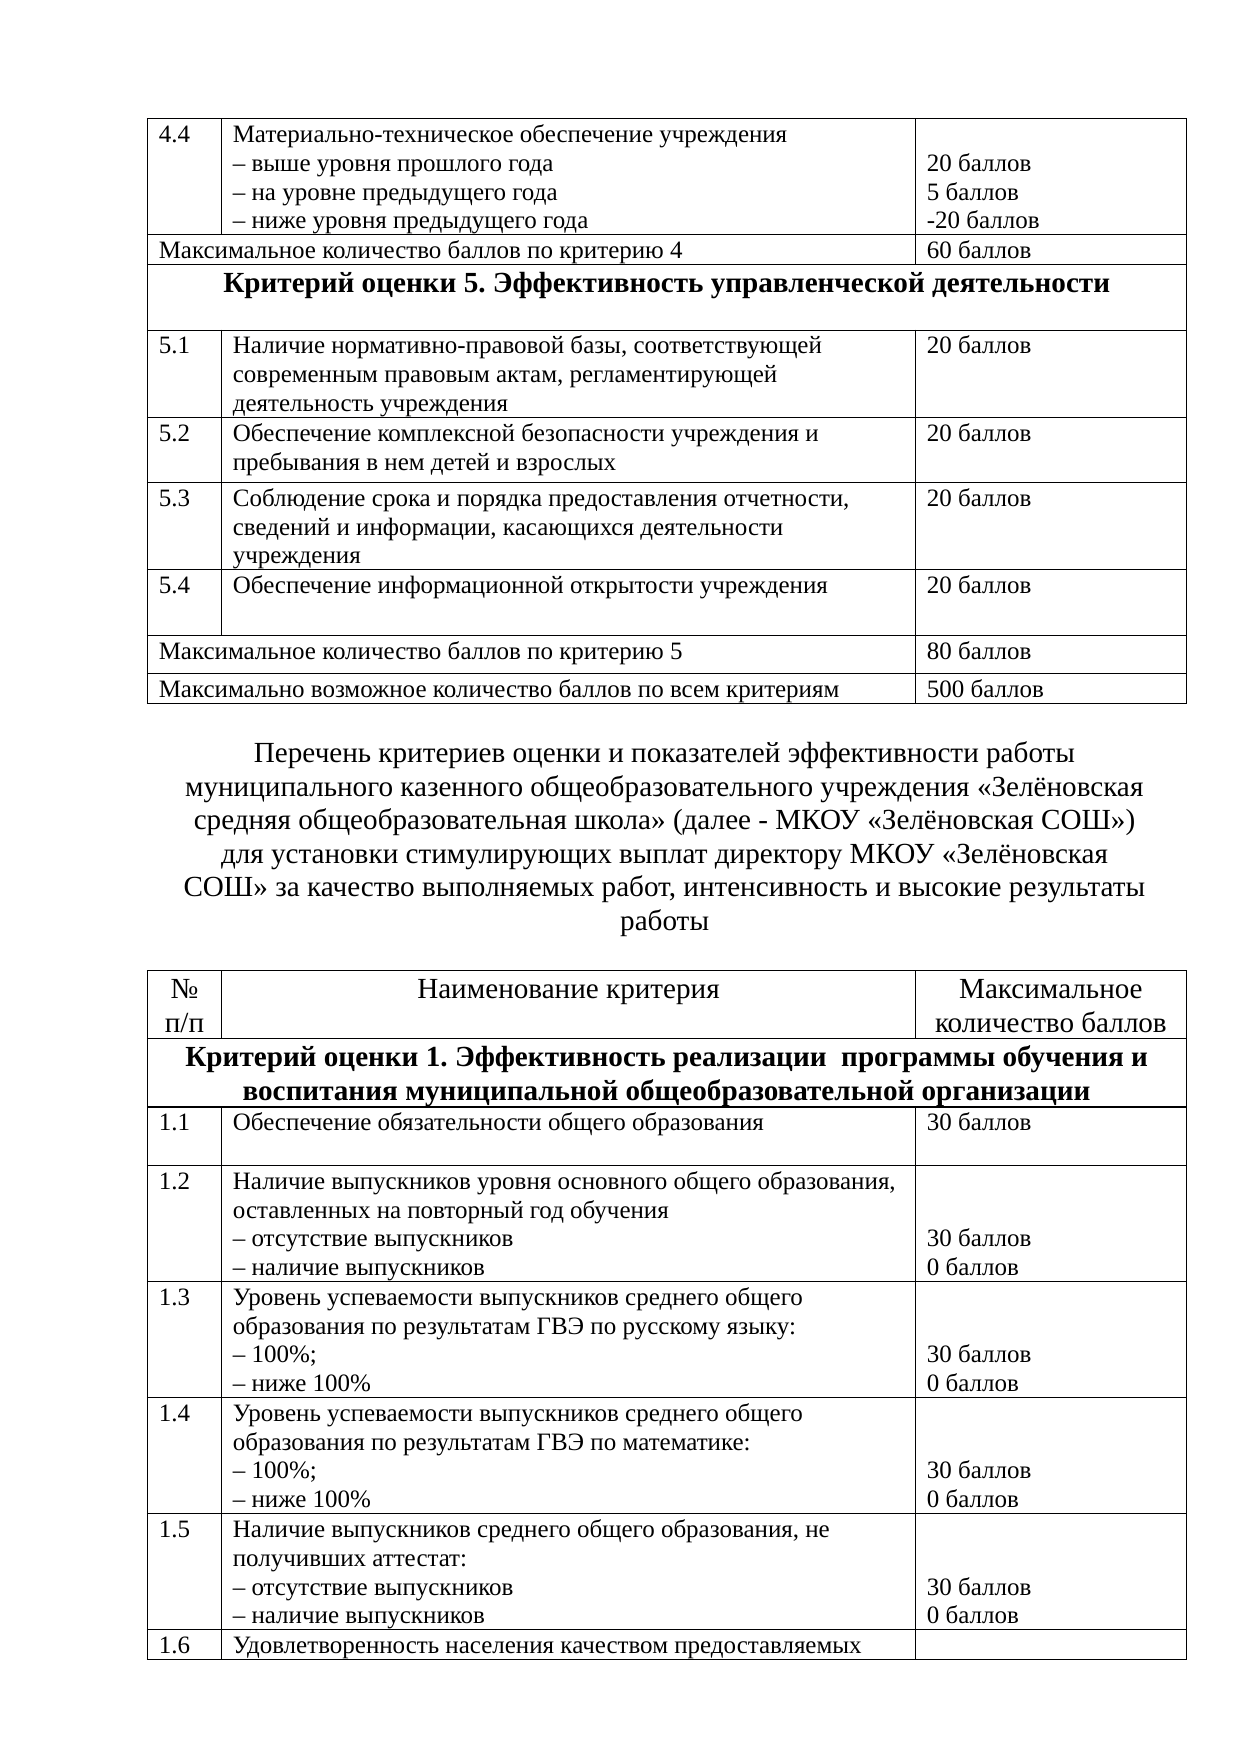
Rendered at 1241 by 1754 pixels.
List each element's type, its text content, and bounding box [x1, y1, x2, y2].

table_header № п/п [148, 971, 221, 1038]
table_cell Наличие выпускников уровня основного общего образования, оставленных на повторный год обучения – отсутствие выпускников – наличие выпускников [222, 1166, 915, 1281]
table_header Максимальное количество баллов [916, 971, 1186, 1038]
table_cell Обеспечение обязательности общего образования [222, 1108, 915, 1165]
table_cell 20 баллов [916, 570, 1186, 635]
table_cell 500 баллов [916, 674, 1186, 703]
table_cell Обеспечение информационной открытости учреждения [222, 570, 915, 635]
table_cell 60 баллов [916, 235, 1186, 264]
text Перечень критериев оценки и показателей эффективности работы муниципального казенного общеобразовательного учреждения «Зелёновская средняя общеобразовательная школа» (далее - МКОУ «Зелёновская СОШ») для установки стимулирующих выплат директору МКОУ «Зелёновская СОШ» за качество выполняемых работ, интенсивность и высокие результаты работы [177, 735, 1152, 937]
table_cell 1.6 [148, 1630, 221, 1659]
table_cell Критерий оценки 5. Эффективность управленческой деятельности [148, 265, 1186, 329]
table_cell 30 баллов 0 баллов [916, 1166, 1186, 1281]
table_cell Уровень успеваемости выпускников среднего общего образования по результатам ГВЭ по математике: – 100%; – ниже 100% [222, 1398, 915, 1513]
table_cell Наличие выпускников среднего общего образования, не получивших аттестат: – отсутствие выпускников – наличие выпускников [222, 1514, 915, 1629]
table_cell 20 баллов [916, 483, 1186, 569]
table_cell 20 баллов [916, 331, 1186, 417]
table_cell 1.5 [148, 1514, 221, 1629]
table_cell 30 баллов 0 баллов [916, 1514, 1186, 1629]
table_cell Критерий оценки 1. Эффективность реализации программы обучения и воспитания муниципальной общеобразовательной организации [148, 1039, 1186, 1106]
table_cell 30 баллов 0 баллов [916, 1398, 1186, 1513]
table_header Наименование критерия [222, 971, 915, 1038]
table_cell 80 баллов [916, 636, 1186, 673]
table_cell Удовлетворенность населения качеством предоставляемых [222, 1630, 915, 1659]
table_cell Максимальное количество баллов по критерию 4 [148, 235, 915, 264]
table_cell 20 баллов 5 баллов -20 баллов [916, 119, 1186, 234]
table_cell Максимально возможное количество баллов по всем критериям [148, 674, 915, 703]
table_cell Уровень успеваемости выпускников среднего общего образования по результатам ГВЭ по русскому языку: – 100%; – ниже 100% [222, 1282, 915, 1397]
table_cell 1.2 [148, 1166, 221, 1281]
table_cell 1.3 [148, 1282, 221, 1397]
table_cell Обеспечение комплексной безопасности учреждения и пребывания в нем детей и взрослых [222, 418, 915, 482]
table_cell Максимальное количество баллов по критерию 5 [148, 636, 915, 673]
table_cell 5.2 [148, 418, 221, 482]
table_cell 1.4 [148, 1398, 221, 1513]
table_cell Материально-техническое обеспечение учреждения – выше уровня прошлого года – на уровне предыдущего года – ниже уровня предыдущего года [222, 119, 915, 234]
table_cell 5.3 [148, 483, 221, 569]
table_cell [916, 1630, 1186, 1659]
table_cell 5.1 [148, 331, 221, 417]
table_cell 4.4 [148, 119, 221, 234]
table_cell 30 баллов [916, 1108, 1186, 1165]
table_cell 5.4 [148, 570, 221, 635]
table_cell 30 баллов 0 баллов [916, 1282, 1186, 1397]
table_cell Соблюдение срока и порядка предоставления отчетности, сведений и информации, касающихся деятельности учреждения [222, 483, 915, 569]
table_cell 1.1 [148, 1108, 221, 1165]
table_cell 20 баллов [916, 418, 1186, 482]
table_cell Наличие нормативно-правовой базы, соответствующей современным правовым актам, регламентирующей деятельность учреждения [222, 331, 915, 417]
